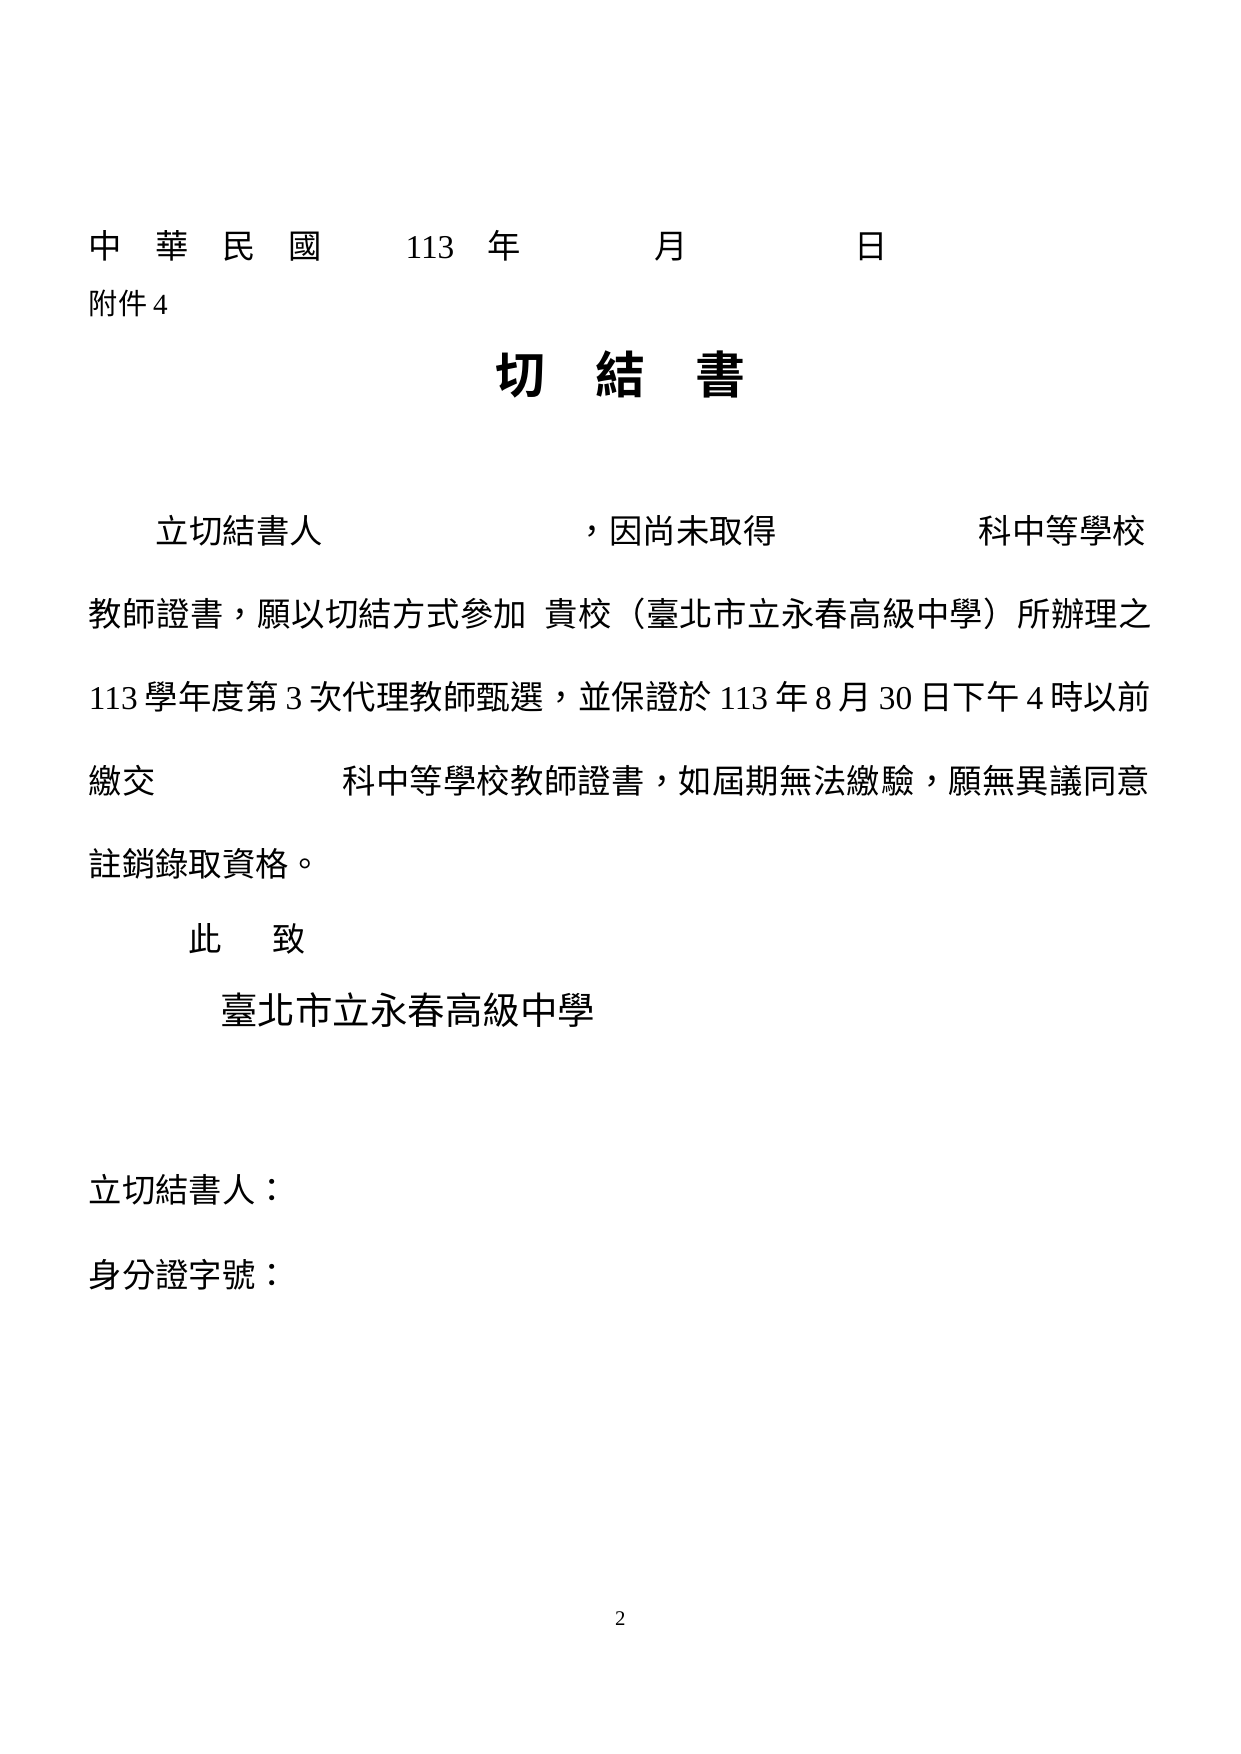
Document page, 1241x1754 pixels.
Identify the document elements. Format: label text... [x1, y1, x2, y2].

text 此 致 [89, 893, 1152, 966]
text 身分證字號： [89, 1249, 1152, 1297]
text 立切結書人 ，因尚未取得 科中等學校教師證書，願以切結方式參加 貴校（臺北市立永春高級中學）所辦理之113學年度第3次代理教師甄選，並保證於113年8月30日下午4時以前繳交 科中等學校教師證書，如屆期無法繳驗，願無異議同意註銷錄取資格。 [89, 476, 1152, 893]
text 切 結 書 [89, 335, 1152, 408]
text 立切結書人： [89, 1164, 1152, 1212]
text 中 華 民 國 113 年 月 日 [89, 220, 1152, 268]
text 臺北市立永春高級中學 [89, 966, 1152, 1039]
text 附件4 [89, 281, 1152, 323]
